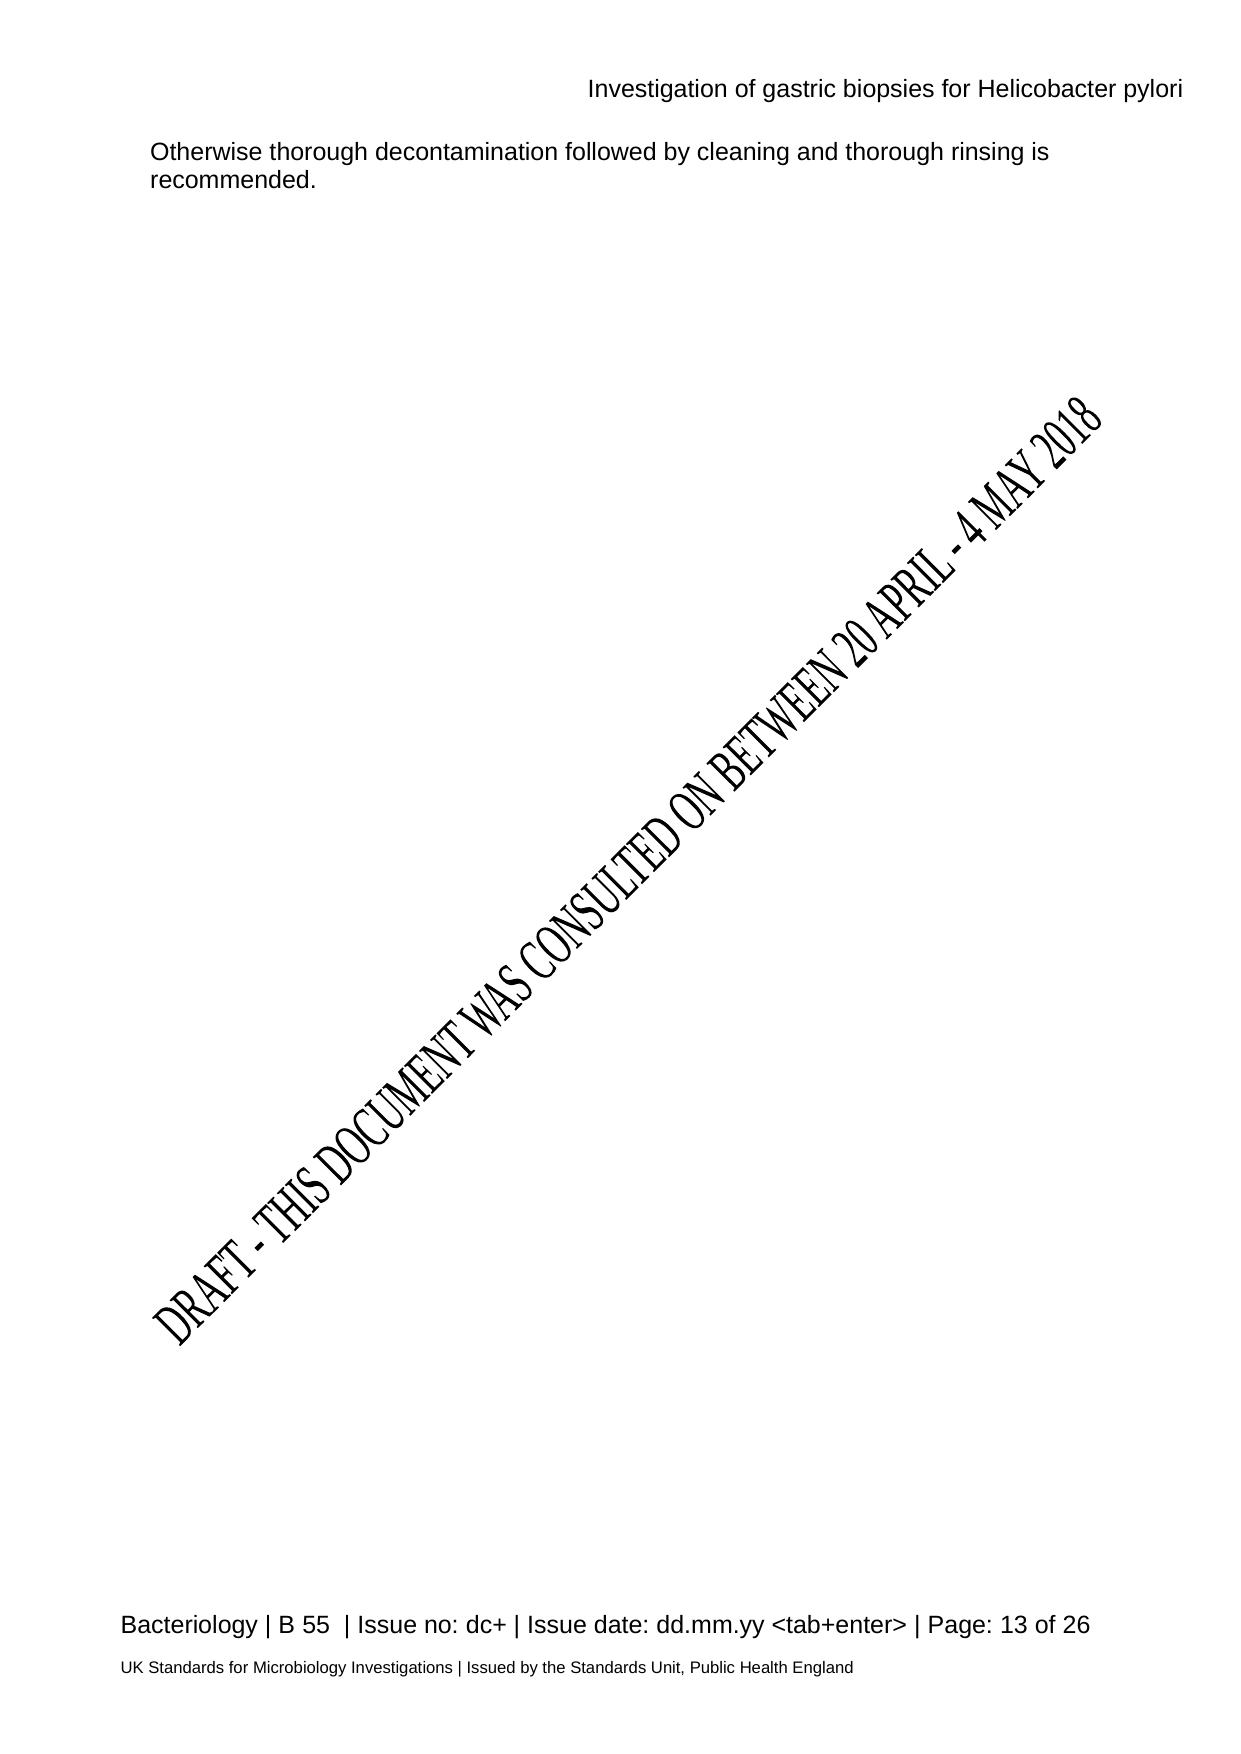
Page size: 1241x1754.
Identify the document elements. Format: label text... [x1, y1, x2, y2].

text Otherwise thorough decontamination followed by cleaning and thorough rinsing is recommended. [150, 137, 1106, 194]
